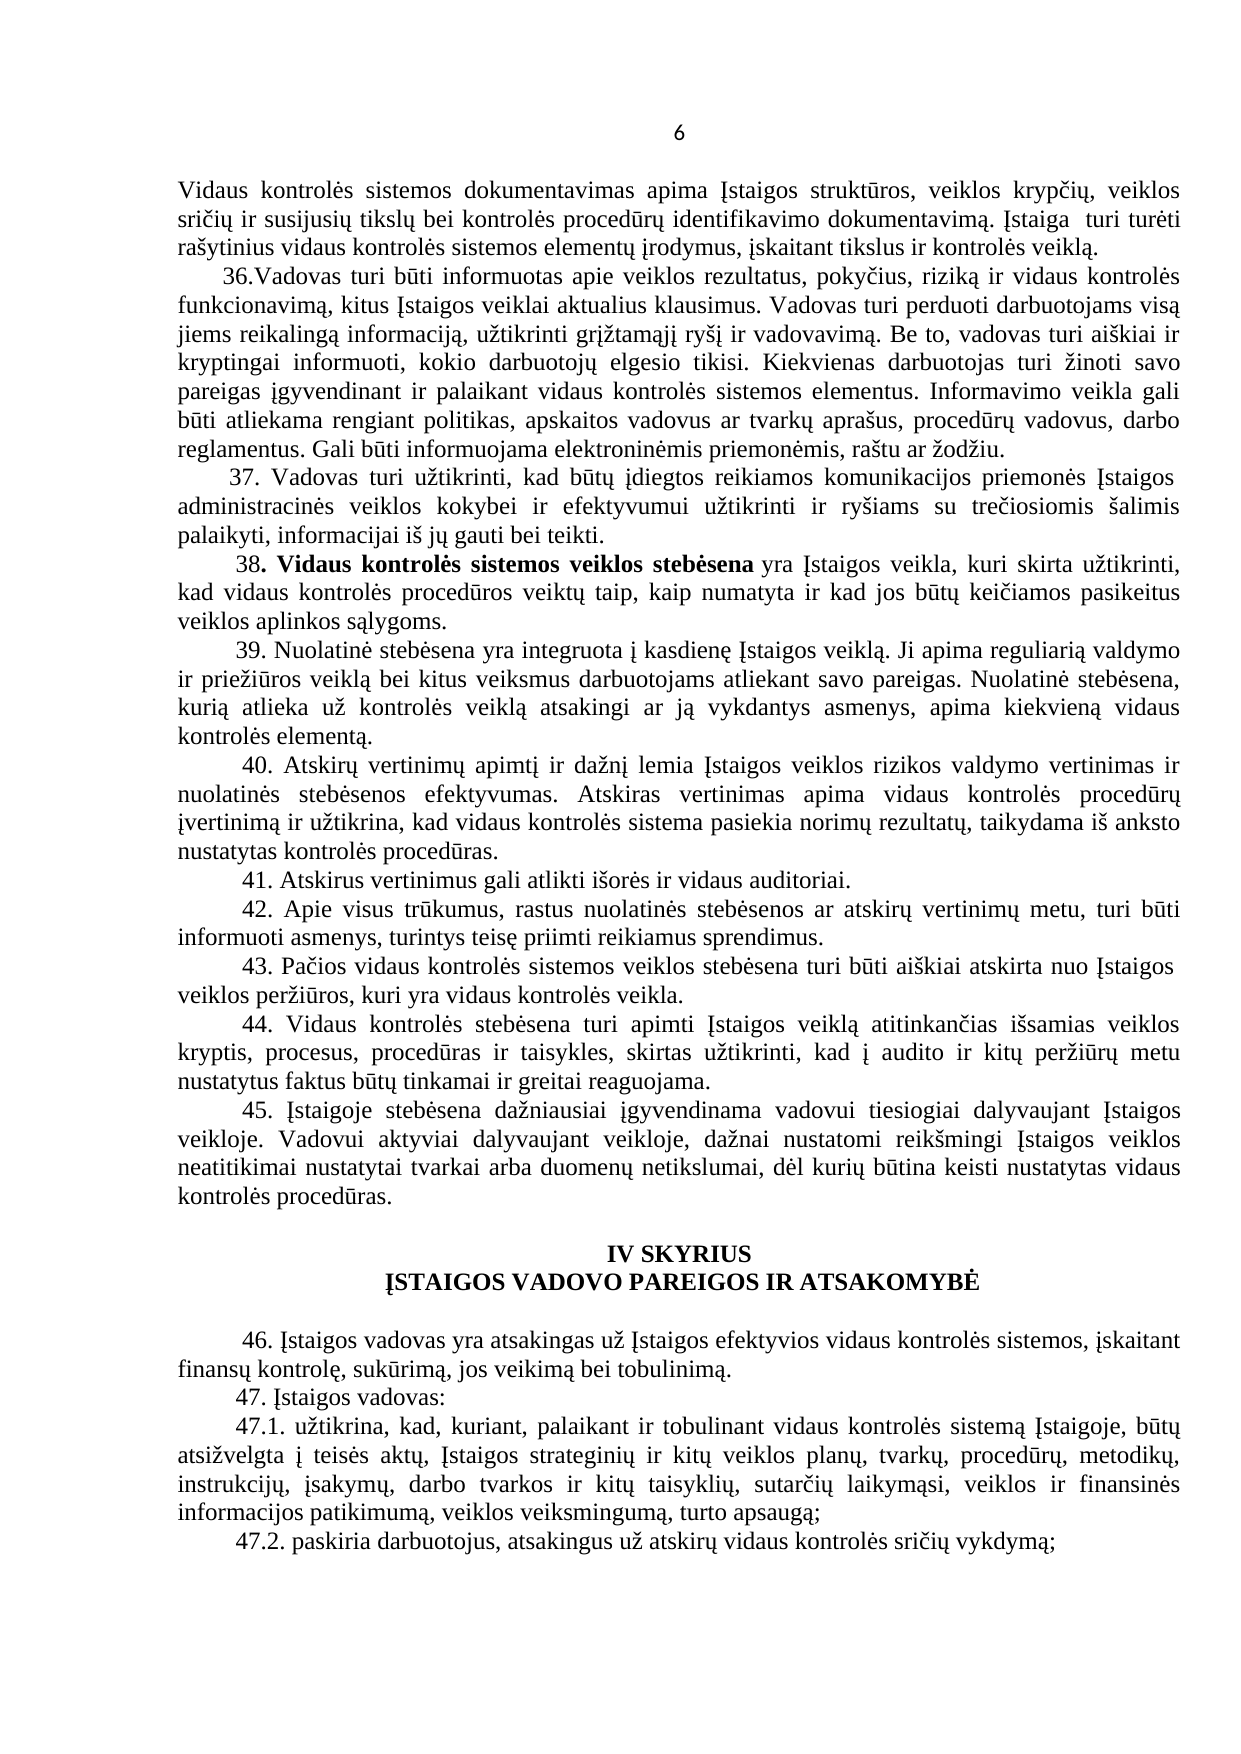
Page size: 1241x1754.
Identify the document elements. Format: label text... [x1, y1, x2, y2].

text 45. Įstaigoje stebėsena dažniausiai įgyvendinama vadovui tiesiogiai dalyvaujant Įstaigos veikloje. Vadovui aktyviai dalyvaujant veikloje, dažnai nustatomi reikšmingi Įstaigos veiklos neatitikimai nustatytai tvarkai arba duomenų netikslumai, dėl kurių būtina keisti nustatytas vidaus kontrolės procedūras. [177, 1095, 1181, 1210]
text 46. Įstaigos vadovas yra atsakingas už Įstaigos efektyvios vidaus kontrolės sistemos, įskaitant finansų kontrolę, sukūrimą, jos veikimą bei tobulinimą. [177, 1325, 1181, 1382]
text 40. Atskirų vertinimų apimtį ir dažnį lemia Įstaigos veiklos rizikos valdymo vertinimas ir nuolatinės stebėsenos efektyvumas. Atskiras vertinimas apima vidaus kontrolės procedūrų įvertinimą ir užtikrina, kad vidaus kontrolės sistema pasiekia norimų rezultatų, taikydama iš anksto nustatytas kontrolės procedūras. [177, 750, 1181, 865]
text 39. Nuolatinė stebėsena yra integruota į kasdienę Įstaigos veiklą. Ji apima reguliarią valdymo ir priežiūros veiklą bei kitus veiksmus darbuotojams atliekant savo pareigas. Nuolatinė stebėsena, kurią atlieka už kontrolės veiklą atsakingi ar ją vykdantys asmenys, apima kiekvieną vidaus kontrolės elementą. [177, 635, 1181, 750]
text 43. Pačios vidaus kontrolės sistemos veiklos stebėsena turi būti aiškiai atskirta nuo Įstaigos veiklos peržiūros, kuri yra vidaus kontrolės veikla. [177, 951, 1181, 1009]
text 41. Atskirus vertinimus gali atlikti išorės ir vidaus auditoriai. [177, 865, 1181, 894]
text IV SKYRIUS [177, 1239, 1181, 1267]
text 47.1. užtikrina, kad, kuriant, palaikant ir tobulinant vidaus kontrolės sistemą Įstaigoje, būtų atsižvelgta į teisės aktų, Įstaigos strateginių ir kitų veiklos planų, tvarkų, procedūrų, metodikų, instrukcijų, įsakymų, darbo tvarkos ir kitų taisyklių, sutarčių laikymąsi, veiklos ir finansinės informacijos patikimumą, veiklos veiksmingumą, turto apsaugą; [177, 1411, 1181, 1526]
text 36.Vadovas turi būti informuotas apie veiklos rezultatus, pokyčius, riziką ir vidaus kontrolės funkcionavimą, kitus Įstaigos veiklai aktualius klausimus. Vadovas turi perduoti darbuotojams visą jiems reikalingą informaciją, užtikrinti grįžtamąjį ryšį ir vadovavimą. Be to, vadovas turi aiškiai ir kryptingai informuoti, kokio darbuotojų elgesio tikisi. Kiekvienas darbuotojas turi žinoti savo pareigas įgyvendinant ir palaikant vidaus kontrolės sistemos elementus. Informavimo veikla gali būti atliekama rengiant politikas, apskaitos vadovus ar tvarkų aprašus, procedūrų vadovus, darbo reglamentus. Gali būti informuojama elektroninėmis priemonėmis, raštu ar žodžiu. [177, 261, 1181, 462]
text 47. Įstaigos vadovas: [177, 1382, 1181, 1411]
text 37. Vadovas turi užtikrinti, kad būtų įdiegtos reikiamos komunikacijos priemonės Įstaigos administracinės veiklos kokybei ir efektyvumui užtikrinti ir ryšiams su trečiosiomis šalimis palaikyti, informacijai iš jų gauti bei teikti. [177, 462, 1181, 549]
text 42. Apie visus trūkumus, rastus nuolatinės stebėsenos ar atskirų vertinimų metu, turi būti informuoti asmenys, turintys teisę priimti reikiamus sprendimus. [177, 894, 1181, 951]
text Vidaus kontrolės sistemos dokumentavimas apima Įstaigos struktūros, veiklos krypčių, veiklos sričių ir susijusių tikslų bei kontrolės procedūrų identifikavimo dokumentavimą. Įstaiga turi turėti rašytinius vidaus kontrolės sistemos elementų įrodymus, įskaitant tikslus ir kontrolės veiklą. [177, 175, 1181, 261]
text ĮSTAIGOS VADOVO PAREIGOS IR ATSAKOMYBĖ [177, 1267, 1181, 1296]
text 44. Vidaus kontrolės stebėsena turi apimti Įstaigos veiklą atitinkančias išsamias veiklos kryptis, procesus, procedūras ir taisykles, skirtas užtikrinti, kad į audito ir kitų peržiūrų metu nustatytus faktus būtų tinkamai ir greitai reaguojama. [177, 1009, 1181, 1095]
text 38. Vidaus kontrolės sistemos veiklos stebėsena yra Įstaigos veikla, kuri skirta užtikrinti, kad vidaus kontrolės procedūros veiktų taip, kaip numatyta ir kad jos būtų keičiamos pasikeitus veiklos aplinkos sąlygoms. [177, 549, 1181, 635]
text 47.2. paskiria darbuotojus, atsakingus už atskirų vidaus kontrolės sričių vykdymą; [177, 1526, 1181, 1555]
